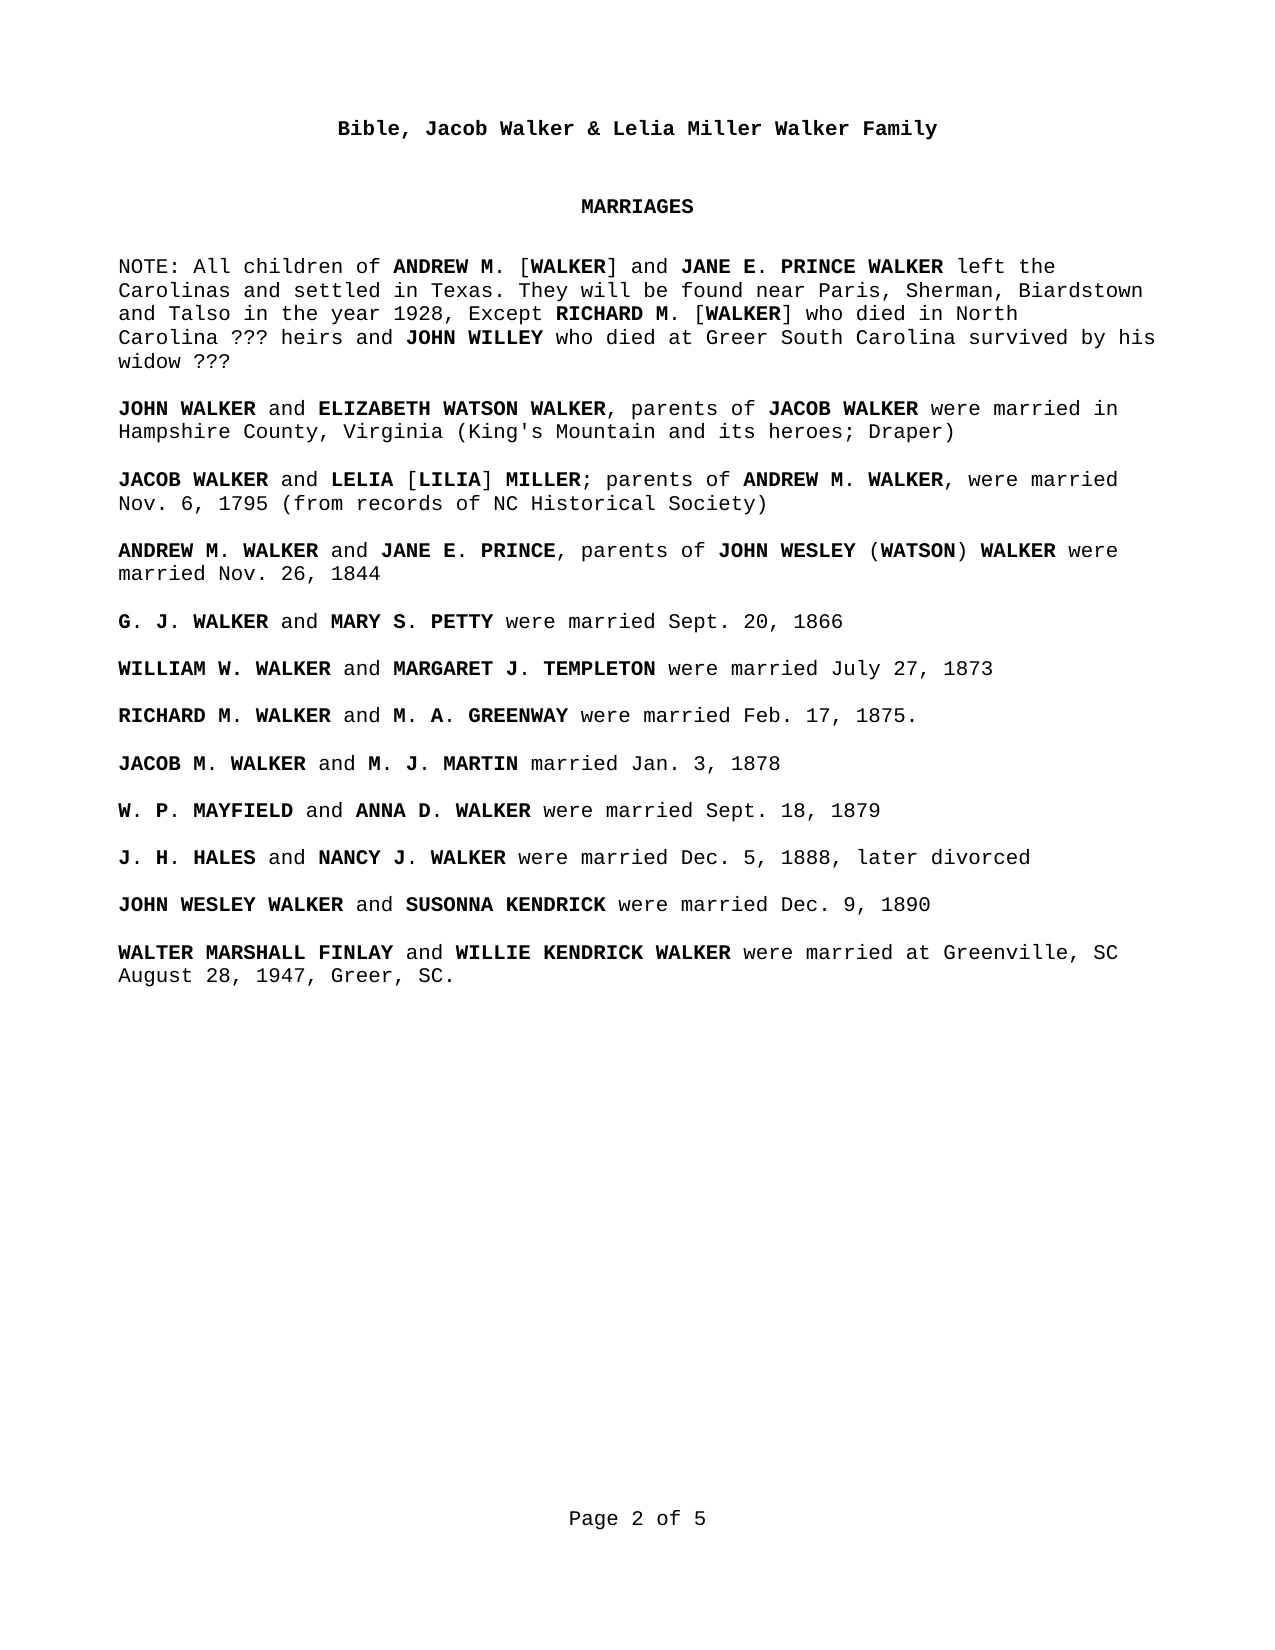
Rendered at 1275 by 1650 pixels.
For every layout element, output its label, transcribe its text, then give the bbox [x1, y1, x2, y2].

text Richard M. Walker and M. A. Greenway were married Feb. 17, 1875. [118, 705, 1157, 729]
text William W. Walker and Margaret J. Templeton were married July 27, 1873 [118, 658, 1157, 682]
text Walter Marshall Finlay and Willie Kendrick Walker were married at Greenville, SC August 28, 1947, Greer, SC. [118, 942, 1157, 989]
text G. J. Walker and Mary S. Petty were married Sept. 20, 1866 [118, 611, 1157, 634]
text John Wesley Walker and Susonna Kendrick were married Dec. 9, 1890 [118, 894, 1157, 918]
text John Walker and Elizabeth Watson Walker, parents of Jacob Walker were married in Hampshire County, Virginia (King's Mountain and its heroes; Draper) [118, 398, 1157, 445]
subtitle MARRIAGES [118, 196, 1157, 220]
text Jacob Walker and Lelia [Lilia] Miller; parents of Andrew M. Walker, were married Nov. 6, 1795 (from records of NC Historical Society) [118, 469, 1157, 516]
text NOTE: All children of Andrew M. [Walker] and Jane E. Prince Walker left the Carolinas and settled in Texas. They will be found near Paris, Sherman, Biardstown and Talso in the year 1928, Except Richard M. [Walker] who died in North Carolina ??? heirs and John Willey who died at Greer South Carolina survived by his widow ??? [118, 256, 1157, 374]
text J. H. Hales and Nancy J. Walker were married Dec. 5, 1888, later divorced [118, 847, 1157, 871]
text W. P. Mayfield and Anna D. Walker were married Sept. 18, 1879 [118, 800, 1157, 823]
text Andrew M. Walker and Jane E. Prince, parents of John Wesley (Watson) Walker were married Nov. 26, 1844 [118, 540, 1157, 587]
text Jacob M. Walker and M. J. Martin married Jan. 3, 1878 [118, 753, 1157, 776]
